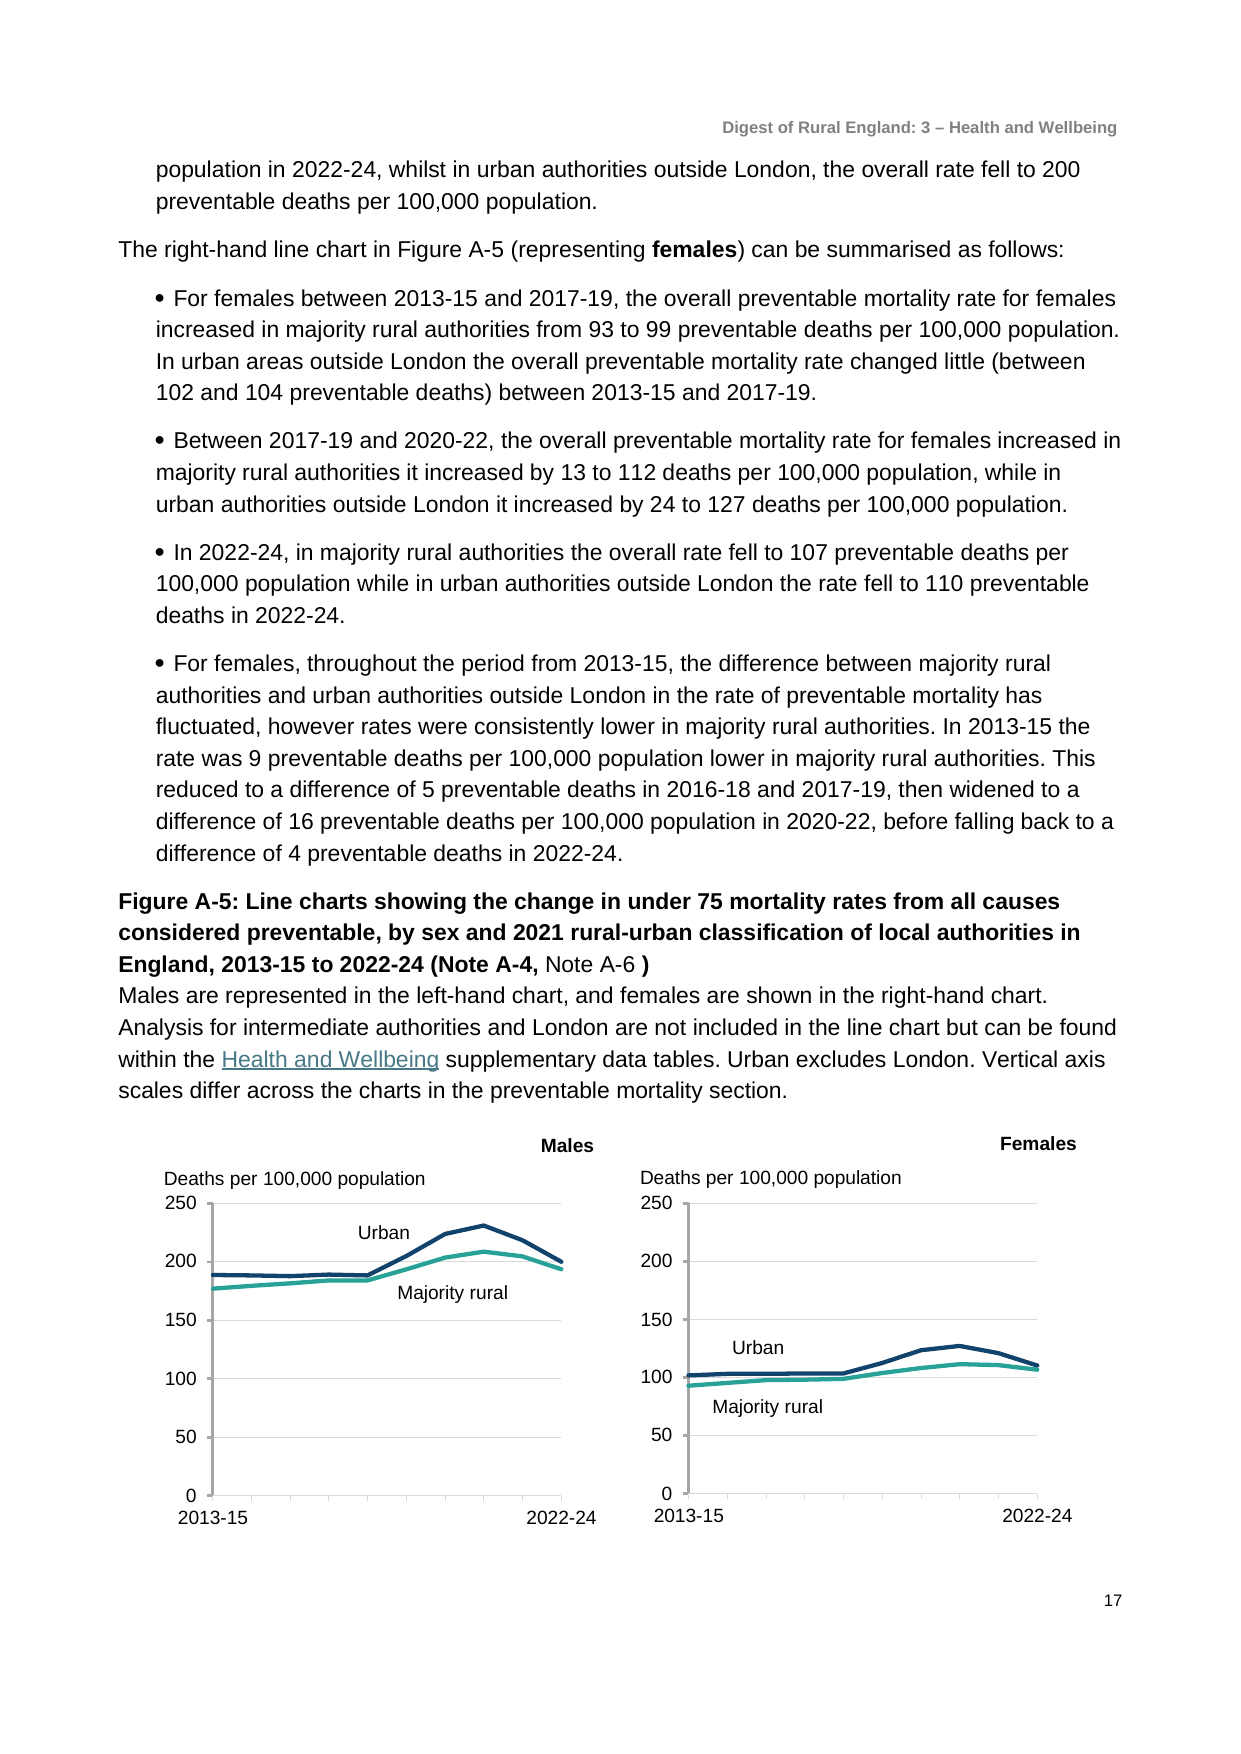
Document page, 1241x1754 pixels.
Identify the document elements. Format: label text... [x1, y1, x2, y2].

list For females, throughout the period from 2013-15, the difference between majority rural authorities and urban authorities outside London in the rate of preventable mortality has fluctuated, however rates were consistently lower in majority rural authorities. In 2013-15 the rate was 9 preventable deaths per 100,000 population lower in majority rural authorities. This reduced to a difference of 5 preventable deaths in 2016-18 and 2017-19, then widened to a difference of 16 preventable deaths per 100,000 population in 2020-22, before falling back to a difference of 4 preventable deaths in 2022-24. [156, 650, 1122, 866]
list For females between 2013-15 and 2017-19, the overall preventable mortality rate for females increased in majority rural authorities from 93 to 99 preventable deaths per 100,000 population. In urban areas outside London the overall preventable mortality rate changed little (between 102 and 104 preventable deaths) between 2013-15 and 2017-19. [156, 284, 1122, 406]
text Males are represented in the left-hand chart, and females are shown in the right-hand chart. Analysis for intermediate authorities and London are not included in the line chart but can be found within the Health and Wellbeing supplementary data tables. Urban excludes London. Vertical axis scales differ across the charts in the preventable mortality section. [118, 982, 1122, 1103]
text The right-hand line chart in Figure A‑5 (representing females) can be summarised as follows: [118, 236, 1122, 263]
list Between 2017-19 and 2020-22, the overall preventable mortality rate for females increased in majority rural authorities it increased by 13 to 112 deaths per 100,000 population, while in urban authorities outside London it increased by 24 to 127 deaths per 100,000 population. [156, 427, 1122, 517]
text Figure A‑5: Line charts showing the change in under 75 mortality rates from all causes considered preventable, by sex and 2021 rural-urban classification of local authorities in England, 2013-15 to 2022-24 (Note A-4, Note A-6, Note A-7, Note A-9) [118, 888, 1122, 977]
list population in 2022-24, whilst in urban authorities outside London, the overall rate fell to 200 preventable deaths per 100,000 population. [156, 156, 1122, 214]
list In 2022-24, in majority rural authorities the overall rate fell to 107 preventable deaths per 100,000 population while in urban authorities outside London the rate fell to 110 preventable deaths in 2022-24. [156, 539, 1122, 628]
